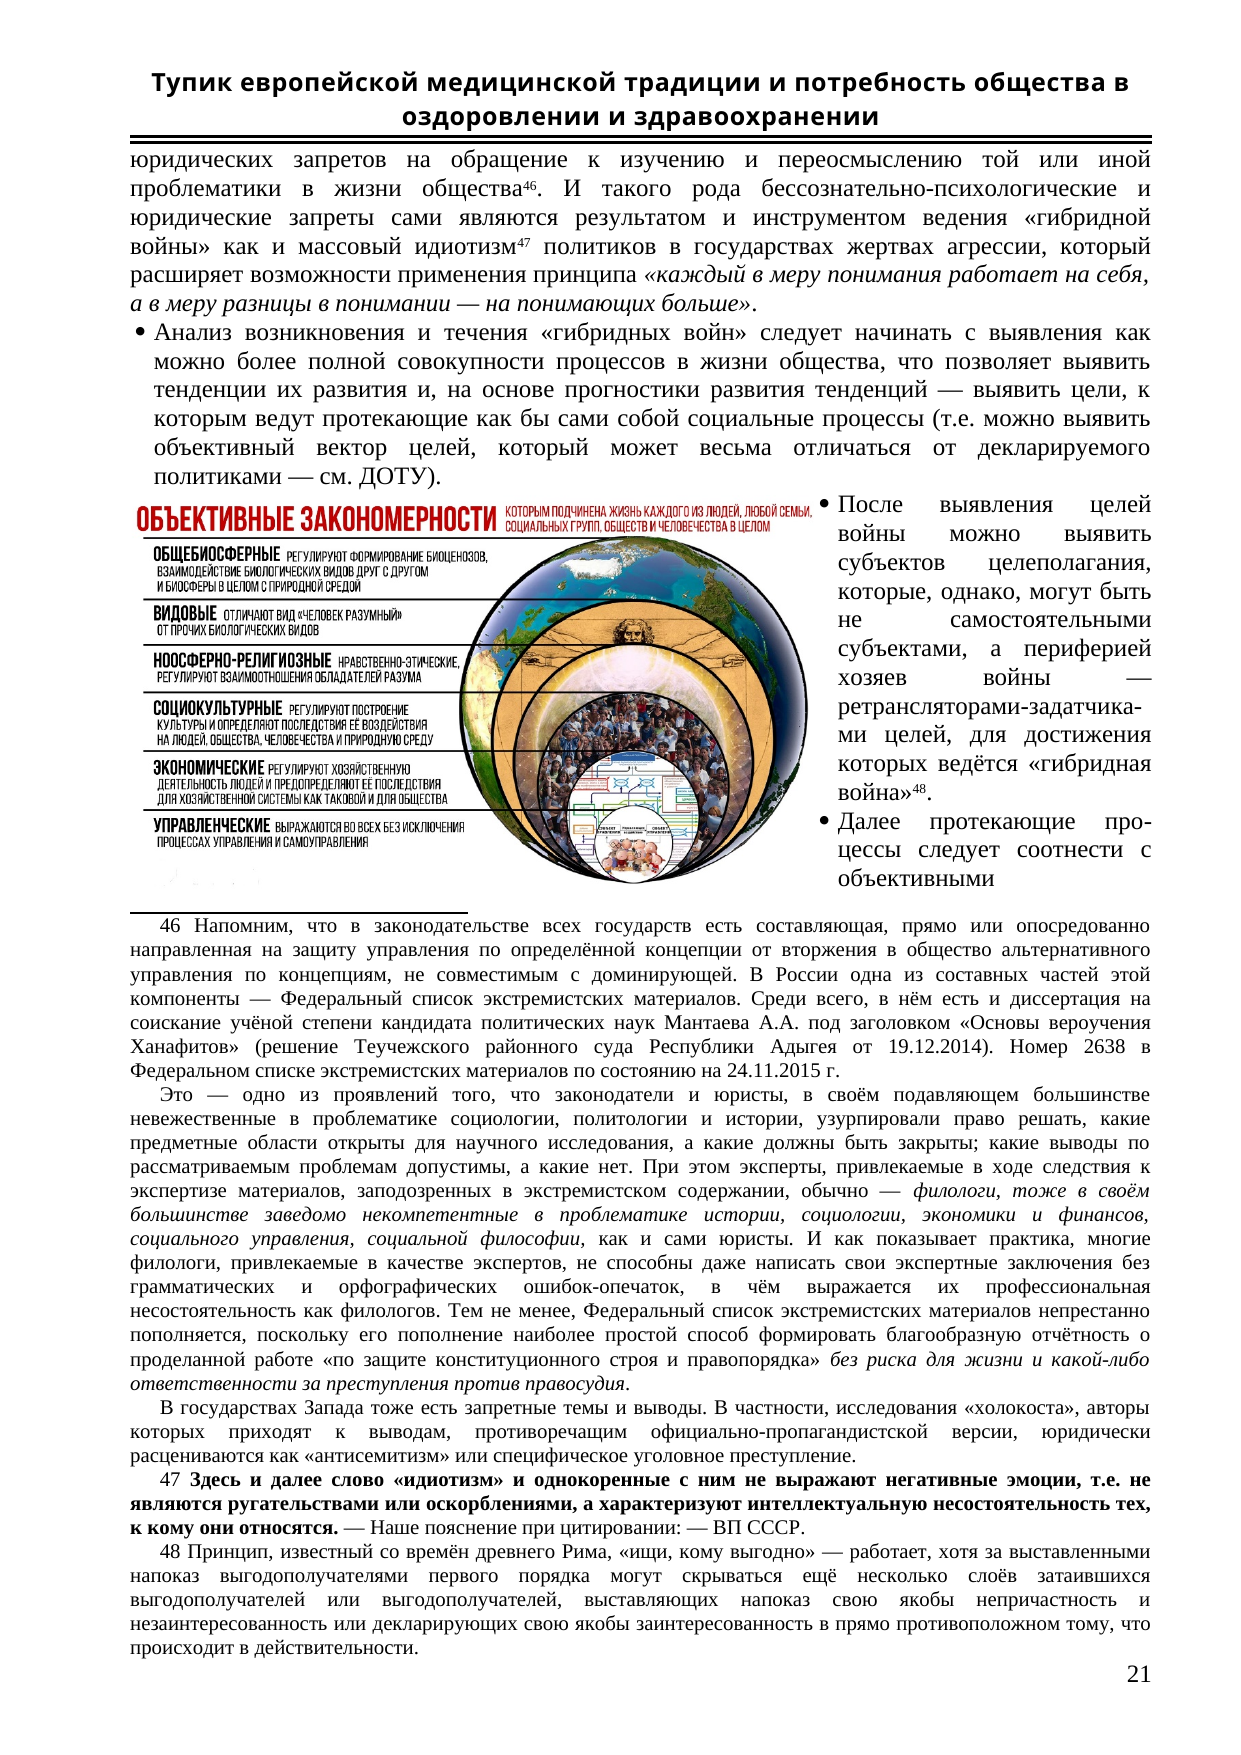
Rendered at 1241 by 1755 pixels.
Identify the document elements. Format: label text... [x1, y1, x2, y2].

text юридических запретов на обращение к изучению и переосмыслению той или иной проблематики в жизни общества. И такого рода бессознательно-психологические и юридические запреты сами являются результатом и инструментом ведения «гибридной войны» как и массовый идиотизм политиков в государствах жертвах агрессии, который расширяет возможности применения принципа «каждый в меру понимания работает на себя, а в меру разницы в понимании — на понимающих больше». [130, 144, 1152, 317]
text Это — одно из проявлений того, что законодатели и юристы, в своём подавляющем большинстве невежественные в проблематике социологии, политологии и истории, узурпировали право решать, какие предметные области открыты для научного исследования, а какие должны быть закрыты; какие выводы по рассматриваемым проблемам допустимы, а какие нет. При этом эксперты, привлекаемые в ходе следствия к экспертизе материалов, заподозренных в экстремистском содержании, обычно — филологи, тоже в своём большинстве заведомо некомпетентные в проблематике истории, социологии, экономики и финансов, социального управления, социальной философии, как и сами юристы. И как показывает практика, многие филологи, привлекаемые в качестве экспертов, не способны даже написать свои экспертные заключения без грамматических и орфографических ошибок-опечаток, в чём выражается их профессиональная несостоятельность как филологов. Тем не менее, Федеральный список экстремистских материалов непрестанно пополняется, поскольку его пополнение наиболее простой способ формировать благообразную отчётность о проделанной работе «по защите конституционного строя и правопорядка» без риска для жизни и какой-либо ответственности за преступления против правосудия. [130, 1082, 1152, 1394]
list Далее протекающие про­цессы следует соотнести с объективными [814, 806, 1152, 892]
list Принцип, известный со времён древнего Рима, «ищи, кому выгодно» — работает, хотя за выставленными напоказ выгодополучателями первого порядка могут скрываться ещё несколько слоёв затаившихся выгодополучателей или выгодополучателей, выставляющих напоказ свою якобы непричастность и незаинтересованность или декларирующих свою якобы заинтересованность в прямо противоположном тому, что происходит в действительности. [130, 1539, 1152, 1659]
text В государствах Запада тоже есть запретные темы и выводы. В частности, исследования «холокоста», авторы которых приходят к выводам, противоречащим официально-пропагандистской версии, юридически расцениваются как «антисемитизм» или специфическое уголовное преступление. [130, 1394, 1152, 1467]
list Анализ возникновения и течения «гибридных войн» следует начинать с выявления как можно более полной совокупности процессов в жизни общества, что позволяет выявить тенденции их развития и, на основе прогностики развития тенденций — выявить цели, к которым ведут протекающие как бы сами собой социальные процессы (т.е. можно выявить объективный вектор целей, который может весьма отличаться от декларируемого политиками — см. ДОТУ). [136, 317, 1152, 489]
list После выявления целей войны можно выявить субъектов целеполагания, которые, однако, могут быть не самостоятельными субъектами, а периферией хозяев войны — ретрансляторами-задатчи­ка­ми целей, для достижения которых ведётся «гибридная война». [136, 489, 1152, 806]
text Здесь и далее слово «идиотизм» и однокоренные с ним не выражают негативные эмоции, т.е. не являются ругательствами или оскорблениями, а характеризуют интеллектуальную несостоятельность тех, к кому они относятся. — Наше пояснение при цитировании: — ВП СССР. [130, 1467, 1152, 1539]
text Напомним, что в законодательстве всех государств есть составляющая, прямо или опосредованно направленная на защиту управления по определённой концепции от вторжения в общество альтернативного управления по концепциям, не совместимым с доминирующей. В России одна из составных частей этой компоненты — Федеральный список экстремистских материалов. Среди всего, в нём есть и диссертация на соискание учёной степени кандидата политических наук Мантаева А.А. под заголовком «Основы вероучения Ханафитов» (решение Теучежского районного суда Республики Адыгея от 19.12.2014). Номер 2638 в Федеральном списке экстремистских материалов по состоянию на 24.11.2015 г. [130, 913, 1152, 1082]
